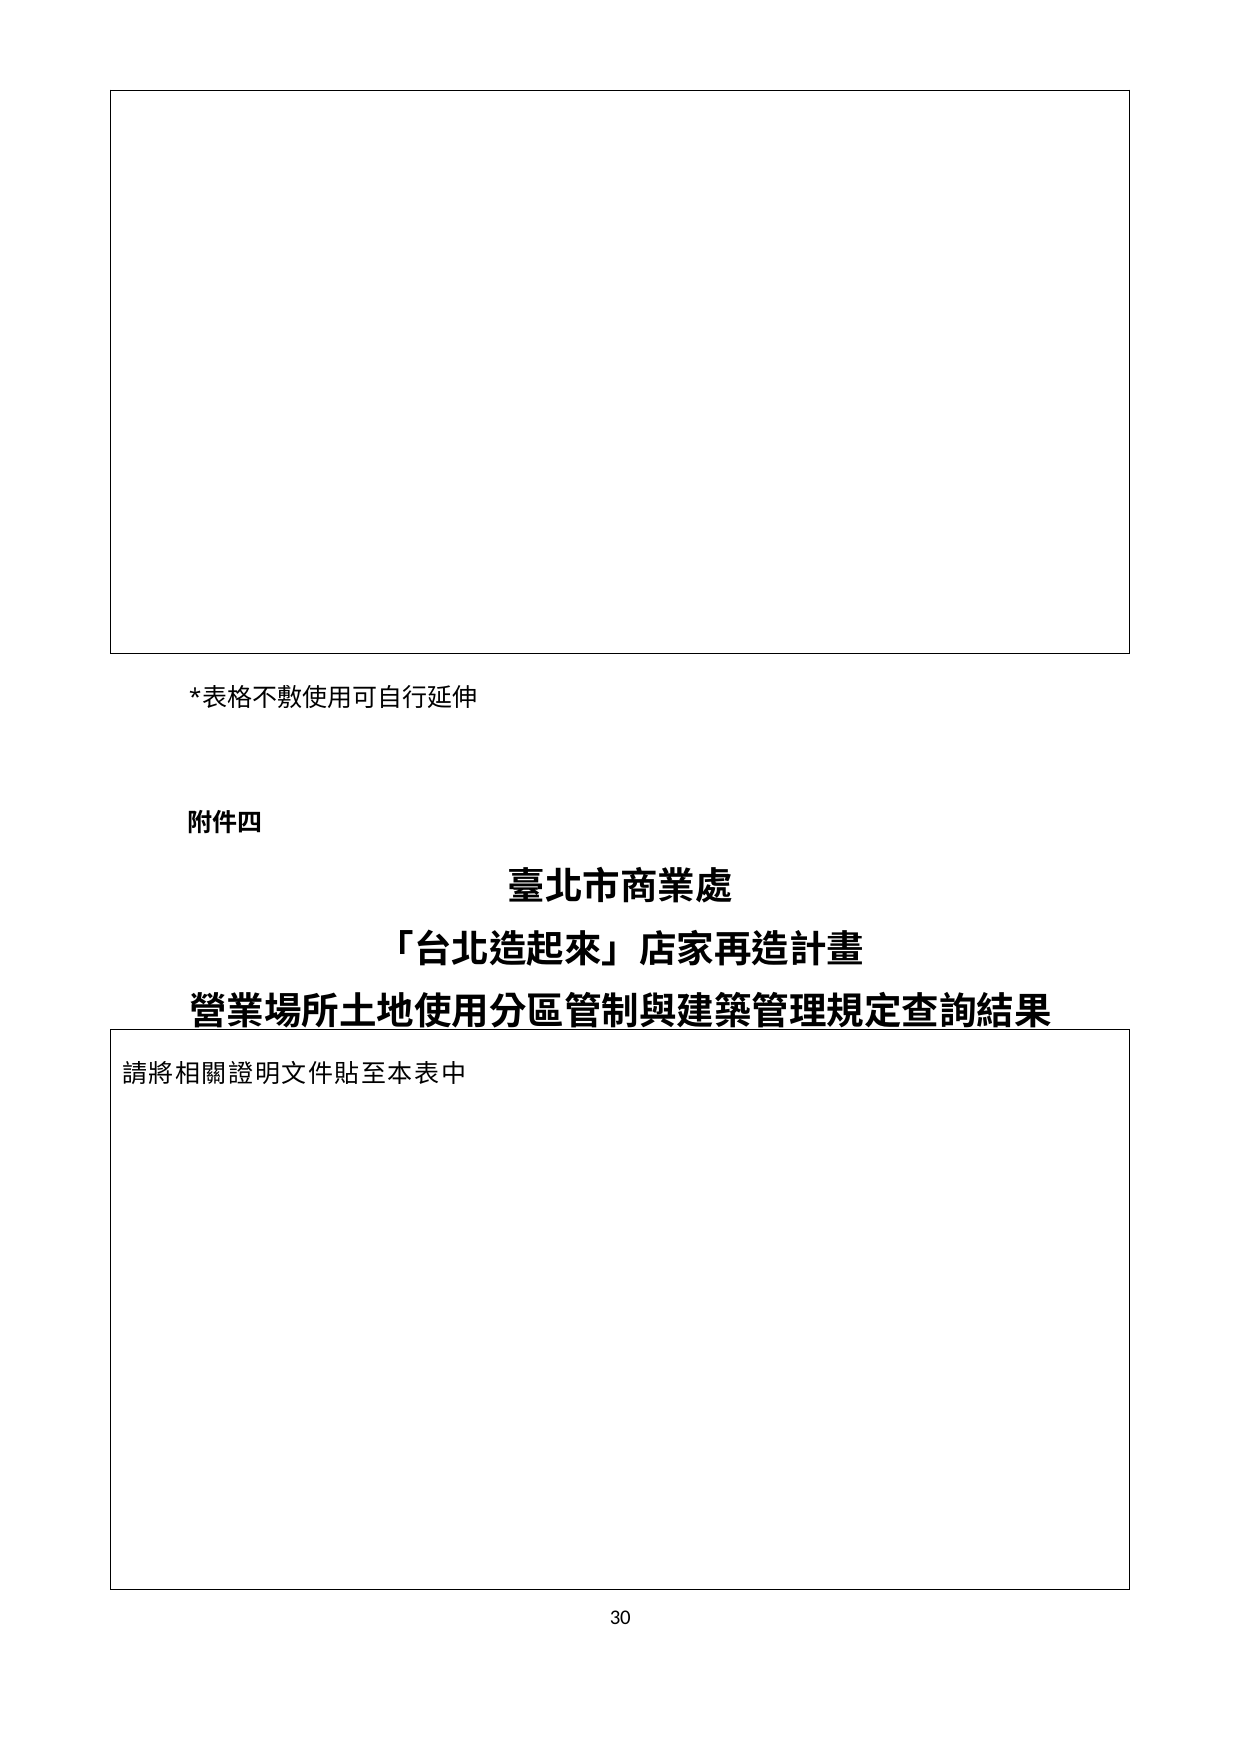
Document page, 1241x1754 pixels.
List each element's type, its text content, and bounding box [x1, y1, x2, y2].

text 臺北市商業處 [187, 842, 1053, 904]
text 營業場所土地使用分區管制與建築管理規定查詢結果 [187, 967, 1053, 1029]
text 附件四 [187, 779, 1053, 842]
text *表格不敷使用可自行延伸 [187, 654, 1053, 717]
text 「台北造起來」店家再造計畫 [187, 904, 1053, 967]
table_header 請將相關證明文件貼至本表中 [111, 1030, 1129, 1588]
table_header [111, 91, 1129, 653]
